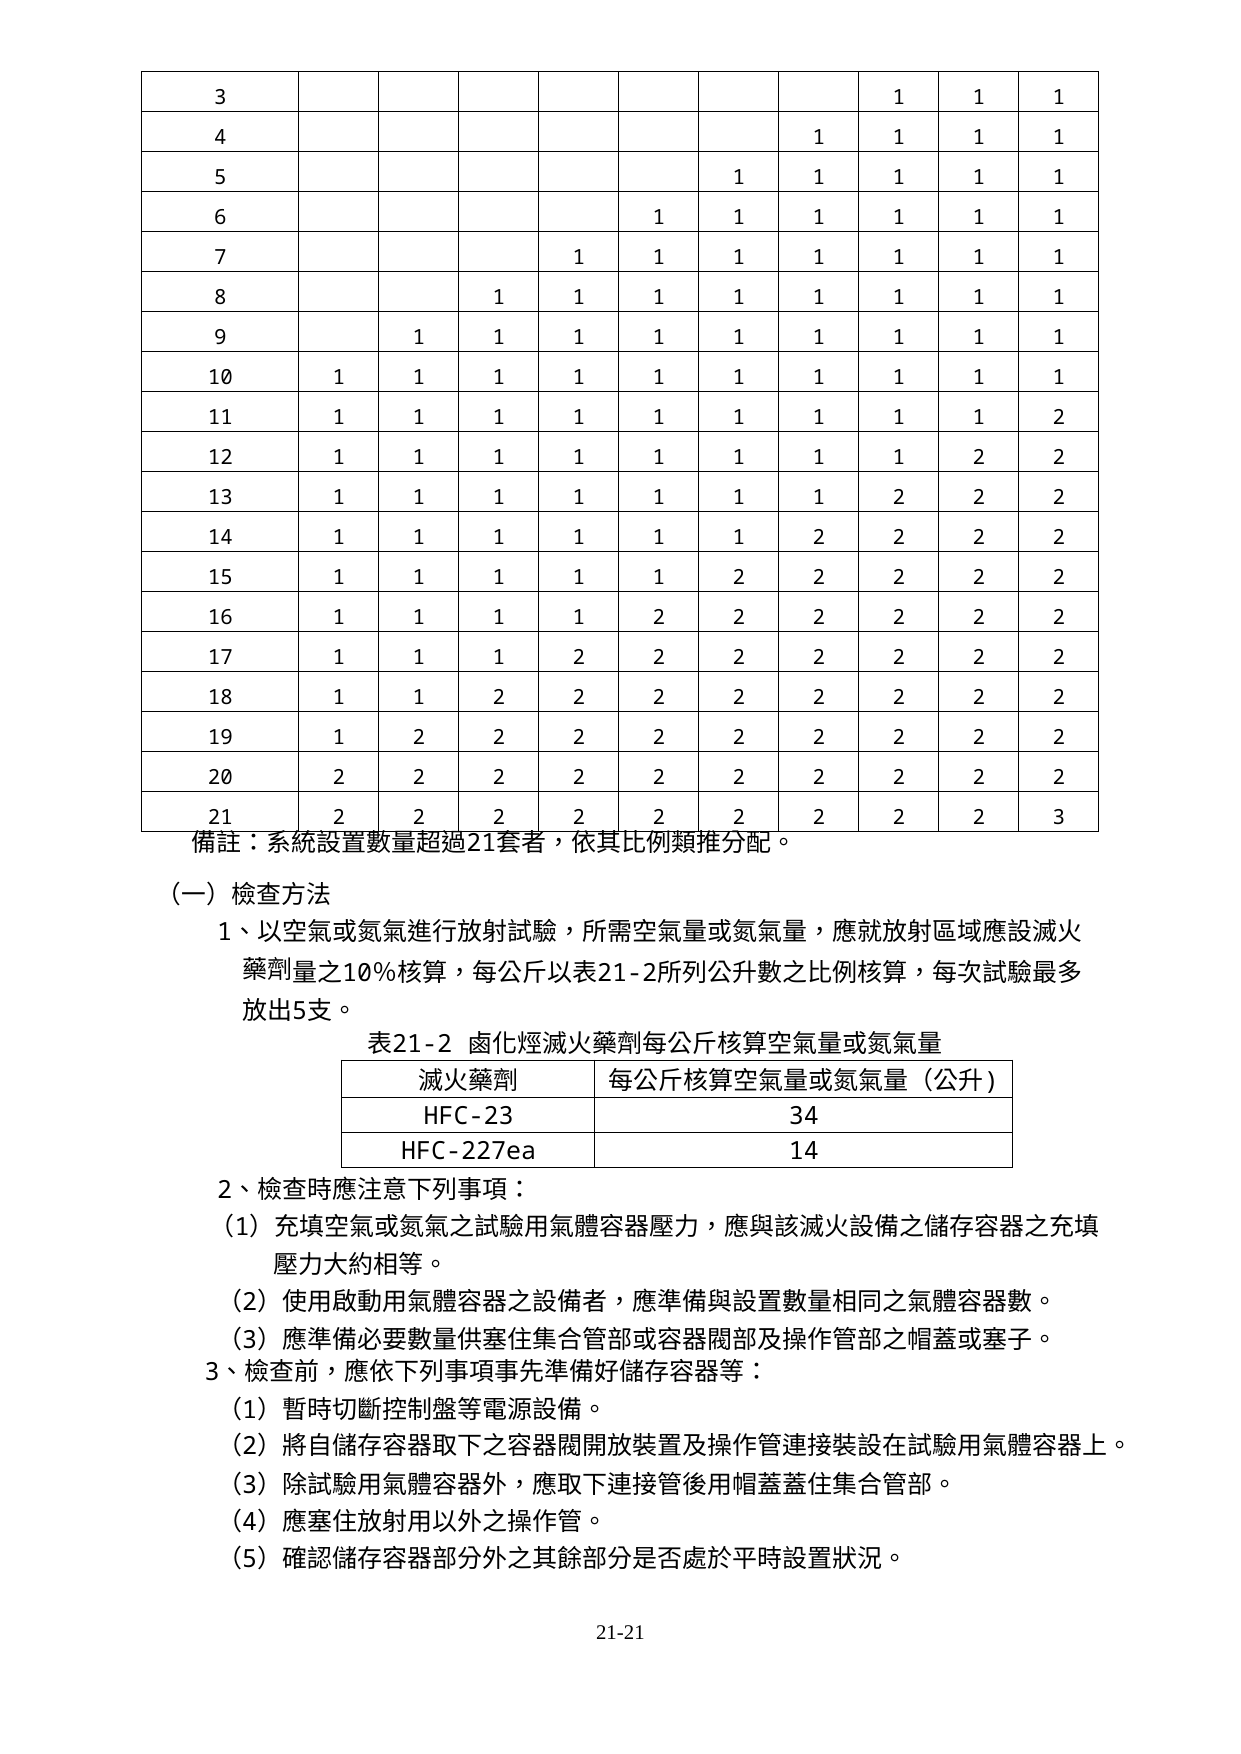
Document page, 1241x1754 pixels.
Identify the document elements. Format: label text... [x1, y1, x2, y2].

table_cell 1 [699, 432, 778, 471]
table_cell [459, 192, 538, 231]
text （3）應準備必要數量供塞住集合管部或容器閥部及操作管部之帽蓋或塞子。 [142, 1318, 1110, 1356]
table_cell [299, 312, 378, 351]
text 表21-2 鹵化烴滅火藥劑每公斤核算空氣量或氮氣量 [342, 1023, 1098, 1059]
table_cell 1 [299, 432, 378, 471]
table_cell 2 [779, 592, 858, 631]
table_cell 14 [595, 1133, 1012, 1167]
table_cell 2 [1019, 632, 1098, 671]
table_cell 2 [619, 632, 698, 671]
table_cell 2 [619, 672, 698, 711]
table_cell 1 [539, 352, 618, 391]
table_cell 2 [859, 752, 938, 791]
table_cell 2 [779, 712, 858, 751]
table_cell 2 [699, 672, 778, 711]
text （1）暫時切斷控制盤等電源設備。 [142, 1385, 1101, 1422]
table_cell 1 [859, 392, 938, 431]
table_cell [379, 152, 458, 191]
table_cell 1 [779, 472, 858, 511]
table_cell 1 [779, 352, 858, 391]
table_cell 1 [619, 472, 698, 511]
table_cell 1 [939, 352, 1018, 391]
table_cell 1 [299, 392, 378, 431]
table_cell 1 [699, 312, 778, 351]
table_cell 1 [699, 232, 778, 271]
table_cell 2 [859, 712, 938, 751]
table_cell 2 [619, 712, 698, 751]
table_cell 9 [142, 312, 298, 351]
table_cell 2 [859, 792, 938, 831]
table_cell [299, 272, 378, 311]
table_cell [699, 112, 778, 151]
table_cell 1 [379, 552, 458, 591]
table_cell [459, 152, 538, 191]
table_cell [539, 192, 618, 231]
table_cell 2 [1019, 592, 1098, 631]
table_cell 2 [859, 672, 938, 711]
table_cell 1 [459, 432, 538, 471]
text （3）除試驗用氣體容器外，應取下連接管後用帽蓋蓋住集合管部。 [142, 1462, 1110, 1497]
table_cell 2 [619, 752, 698, 791]
table_cell 1 [779, 312, 858, 351]
table_cell 2 [459, 672, 538, 711]
table_cell 1 [299, 672, 378, 711]
table_cell 2 [779, 632, 858, 671]
table_cell 1 [299, 632, 378, 671]
table_cell 1 [299, 352, 378, 391]
table_cell 10 [142, 352, 298, 391]
table_cell 1 [539, 432, 618, 471]
table_cell 2 [539, 792, 618, 831]
table_cell 1 [699, 392, 778, 431]
text （1）充填空氣或氮氣之試驗用氣體容器壓力，應與該滅火設備之儲存容器之充填壓力大約相等。 [209, 1206, 1101, 1281]
text 1、以空氣或氮氣進行放射試驗，所需空氣量或氮氣量，應就放射區域應設滅火藥劑量之10％核算，每公斤以表21-2所列公升數之比例核算，每次試驗最多放出5支。 [142, 911, 1098, 1023]
table_cell 1 [539, 472, 618, 511]
table_cell 2 [379, 712, 458, 751]
table_cell 2 [779, 672, 858, 711]
table_cell 2 [1019, 512, 1098, 551]
table_cell 1 [699, 272, 778, 311]
table_cell 2 [939, 472, 1018, 511]
table_cell [379, 112, 458, 151]
table_cell 1 [939, 392, 1018, 431]
table_cell 1 [459, 272, 538, 311]
text （2）使用啟動用氣體容器之設備者，應準備與設置數量相同之氣體容器數。 [142, 1281, 1110, 1318]
table_cell [379, 192, 458, 231]
table_cell 2 [779, 792, 858, 831]
table_cell 1 [699, 192, 778, 231]
table_cell 3 [142, 72, 298, 111]
table_cell 5 [142, 152, 298, 191]
table_cell 1 [459, 592, 538, 631]
table_cell 1 [1019, 72, 1098, 111]
table_cell 2 [779, 552, 858, 591]
table_cell 1 [299, 712, 378, 751]
table_cell 2 [1019, 392, 1098, 431]
table_cell 20 [142, 752, 298, 791]
table_cell 1 [699, 472, 778, 511]
table_cell 2 [699, 592, 778, 631]
table_cell 1 [859, 72, 938, 111]
table_cell 2 [1019, 472, 1098, 511]
table_cell 2 [699, 632, 778, 671]
table_cell HFC-23 [342, 1098, 594, 1132]
table_cell 1 [379, 472, 458, 511]
table_cell 2 [779, 752, 858, 791]
table_cell 1 [379, 512, 458, 551]
table_cell 1 [459, 512, 538, 551]
table_cell 1 [619, 432, 698, 471]
table_cell 1 [939, 272, 1018, 311]
table_cell 1 [459, 312, 538, 351]
table_cell 2 [379, 792, 458, 831]
table_cell 1 [299, 512, 378, 551]
table_cell [619, 72, 698, 111]
table_cell 1 [1019, 192, 1098, 231]
table_cell 2 [539, 672, 618, 711]
table_cell 1 [859, 232, 938, 271]
table_cell 1 [1019, 152, 1098, 191]
table_cell 1 [779, 152, 858, 191]
table_cell 1 [619, 352, 698, 391]
table_cell 2 [539, 752, 618, 791]
table_cell 2 [859, 512, 938, 551]
table_cell 34 [595, 1098, 1012, 1132]
table_cell [779, 72, 858, 111]
table_cell [619, 152, 698, 191]
table_cell 18 [142, 672, 298, 711]
table_cell 1 [939, 112, 1018, 151]
table_cell 2 [299, 792, 378, 831]
table_cell 2 [539, 712, 618, 751]
table_cell [379, 72, 458, 111]
table_cell 4 [142, 112, 298, 151]
table_cell 1 [859, 152, 938, 191]
table_cell [699, 72, 778, 111]
table_cell [539, 152, 618, 191]
table_cell 16 [142, 592, 298, 631]
table_cell [539, 112, 618, 151]
table_cell 2 [859, 472, 938, 511]
table_cell 1 [379, 312, 458, 351]
table_cell 1 [859, 312, 938, 351]
table_cell [379, 272, 458, 311]
table_cell [539, 72, 618, 111]
table_cell 2 [699, 712, 778, 751]
text （4）應塞住放射用以外之操作管。 [142, 1497, 1101, 1534]
table_cell 1 [619, 192, 698, 231]
table_cell 2 [459, 792, 538, 831]
table_cell 1 [1019, 112, 1098, 151]
table_cell 15 [142, 552, 298, 591]
table_cell 1 [299, 592, 378, 631]
table_cell 1 [539, 312, 618, 351]
table_cell [299, 152, 378, 191]
table_cell 1 [1019, 312, 1098, 351]
table_cell 1 [459, 352, 538, 391]
table_cell 1 [779, 432, 858, 471]
table_cell 1 [379, 432, 458, 471]
table_cell 1 [459, 472, 538, 511]
table_cell 2 [939, 672, 1018, 711]
table_cell HFC-227ea [342, 1133, 594, 1167]
table_cell 1 [1019, 232, 1098, 271]
table_cell 12 [142, 432, 298, 471]
text （一）檢查方法 [142, 873, 1101, 911]
table_cell 14 [142, 512, 298, 551]
table_cell [619, 112, 698, 151]
table_cell 2 [1019, 752, 1098, 791]
table_cell 17 [142, 632, 298, 671]
table_cell 19 [142, 712, 298, 751]
table_cell 1 [379, 592, 458, 631]
text 備註：系統設置數量超過21套者，依其比例類推分配。 [191, 832, 1101, 857]
table_cell 1 [699, 512, 778, 551]
table_cell 1 [1019, 272, 1098, 311]
table_header 每公斤核算空氣量或氮氣量（公升) [595, 1061, 1012, 1097]
table_cell 1 [939, 312, 1018, 351]
table_cell 1 [459, 632, 538, 671]
table_cell 2 [939, 792, 1018, 831]
table_cell 1 [859, 352, 938, 391]
table_cell [299, 192, 378, 231]
table_cell 6 [142, 192, 298, 231]
table_cell 1 [619, 232, 698, 271]
table_cell [459, 112, 538, 151]
text （2）將自儲存容器取下之容器閥開放裝置及操作管連接裝設在試驗用氣體容器上。 [217, 1425, 1110, 1462]
table_cell 1 [539, 392, 618, 431]
table_cell 1 [619, 392, 698, 431]
table_cell 2 [1019, 432, 1098, 471]
table_cell [299, 72, 378, 111]
table_cell 8 [142, 272, 298, 311]
table_cell 1 [859, 432, 938, 471]
table_cell 1 [539, 232, 618, 271]
table_cell 2 [699, 752, 778, 791]
table_cell 2 [459, 752, 538, 791]
table_cell 1 [619, 512, 698, 551]
table_cell 1 [939, 232, 1018, 271]
table_cell 1 [619, 312, 698, 351]
text 2、檢查時應注意下列事項： [142, 1168, 1101, 1206]
table_cell 1 [619, 552, 698, 591]
table_cell 11 [142, 392, 298, 431]
table_cell 2 [939, 552, 1018, 591]
table_cell 1 [539, 592, 618, 631]
table_cell 2 [1019, 552, 1098, 591]
table_cell 2 [939, 712, 1018, 751]
table_cell 1 [1019, 352, 1098, 391]
table_cell 1 [779, 112, 858, 151]
table_cell 1 [779, 392, 858, 431]
table_cell 1 [459, 552, 538, 591]
table_cell 1 [699, 152, 778, 191]
table_cell 2 [939, 432, 1018, 471]
text （5）確認儲存容器部分外之其餘部分是否處於平時設置狀況。 [142, 1534, 1101, 1572]
table_cell 1 [539, 552, 618, 591]
table_cell 2 [859, 552, 938, 591]
table_cell 1 [539, 512, 618, 551]
table_cell 21 [142, 792, 298, 831]
table_cell 1 [459, 392, 538, 431]
table_cell 2 [1019, 672, 1098, 711]
table_cell 1 [619, 272, 698, 311]
table_cell [459, 232, 538, 271]
table_cell 1 [299, 552, 378, 591]
table_cell [379, 232, 458, 271]
table_cell [459, 72, 538, 111]
table_cell 1 [939, 192, 1018, 231]
table_cell 1 [779, 192, 858, 231]
table_cell 2 [299, 752, 378, 791]
table_cell 1 [379, 352, 458, 391]
table_cell 1 [859, 272, 938, 311]
table_cell 2 [459, 712, 538, 751]
table_cell 1 [939, 152, 1018, 191]
table_cell 2 [939, 632, 1018, 671]
table_cell 13 [142, 472, 298, 511]
table_cell 1 [299, 472, 378, 511]
table_cell 2 [859, 592, 938, 631]
table_cell 2 [939, 592, 1018, 631]
table_cell 1 [779, 272, 858, 311]
table_cell 2 [539, 632, 618, 671]
table_cell 1 [779, 232, 858, 271]
text 3、檢查前，應依下列事項事先準備好儲存容器等： [142, 1356, 1101, 1385]
table_cell 1 [939, 72, 1018, 111]
table_cell 2 [699, 792, 778, 831]
table_cell 2 [619, 592, 698, 631]
table_cell 2 [939, 752, 1018, 791]
table_cell 3 [1019, 792, 1098, 831]
table_cell 2 [619, 792, 698, 831]
table_cell 2 [779, 512, 858, 551]
table_cell 1 [859, 112, 938, 151]
table_cell 1 [699, 352, 778, 391]
table_cell 2 [939, 512, 1018, 551]
table_cell 1 [379, 672, 458, 711]
table_header 滅火藥劑 [342, 1061, 594, 1097]
table_cell 2 [699, 552, 778, 591]
table_cell 2 [859, 632, 938, 671]
table_cell 1 [539, 272, 618, 311]
table_cell 1 [379, 392, 458, 431]
table_cell 1 [859, 192, 938, 231]
table_cell 1 [379, 632, 458, 671]
table_cell 2 [1019, 712, 1098, 751]
table_cell 7 [142, 232, 298, 271]
table_cell 2 [379, 752, 458, 791]
table_cell [299, 232, 378, 271]
table_cell [299, 112, 378, 151]
